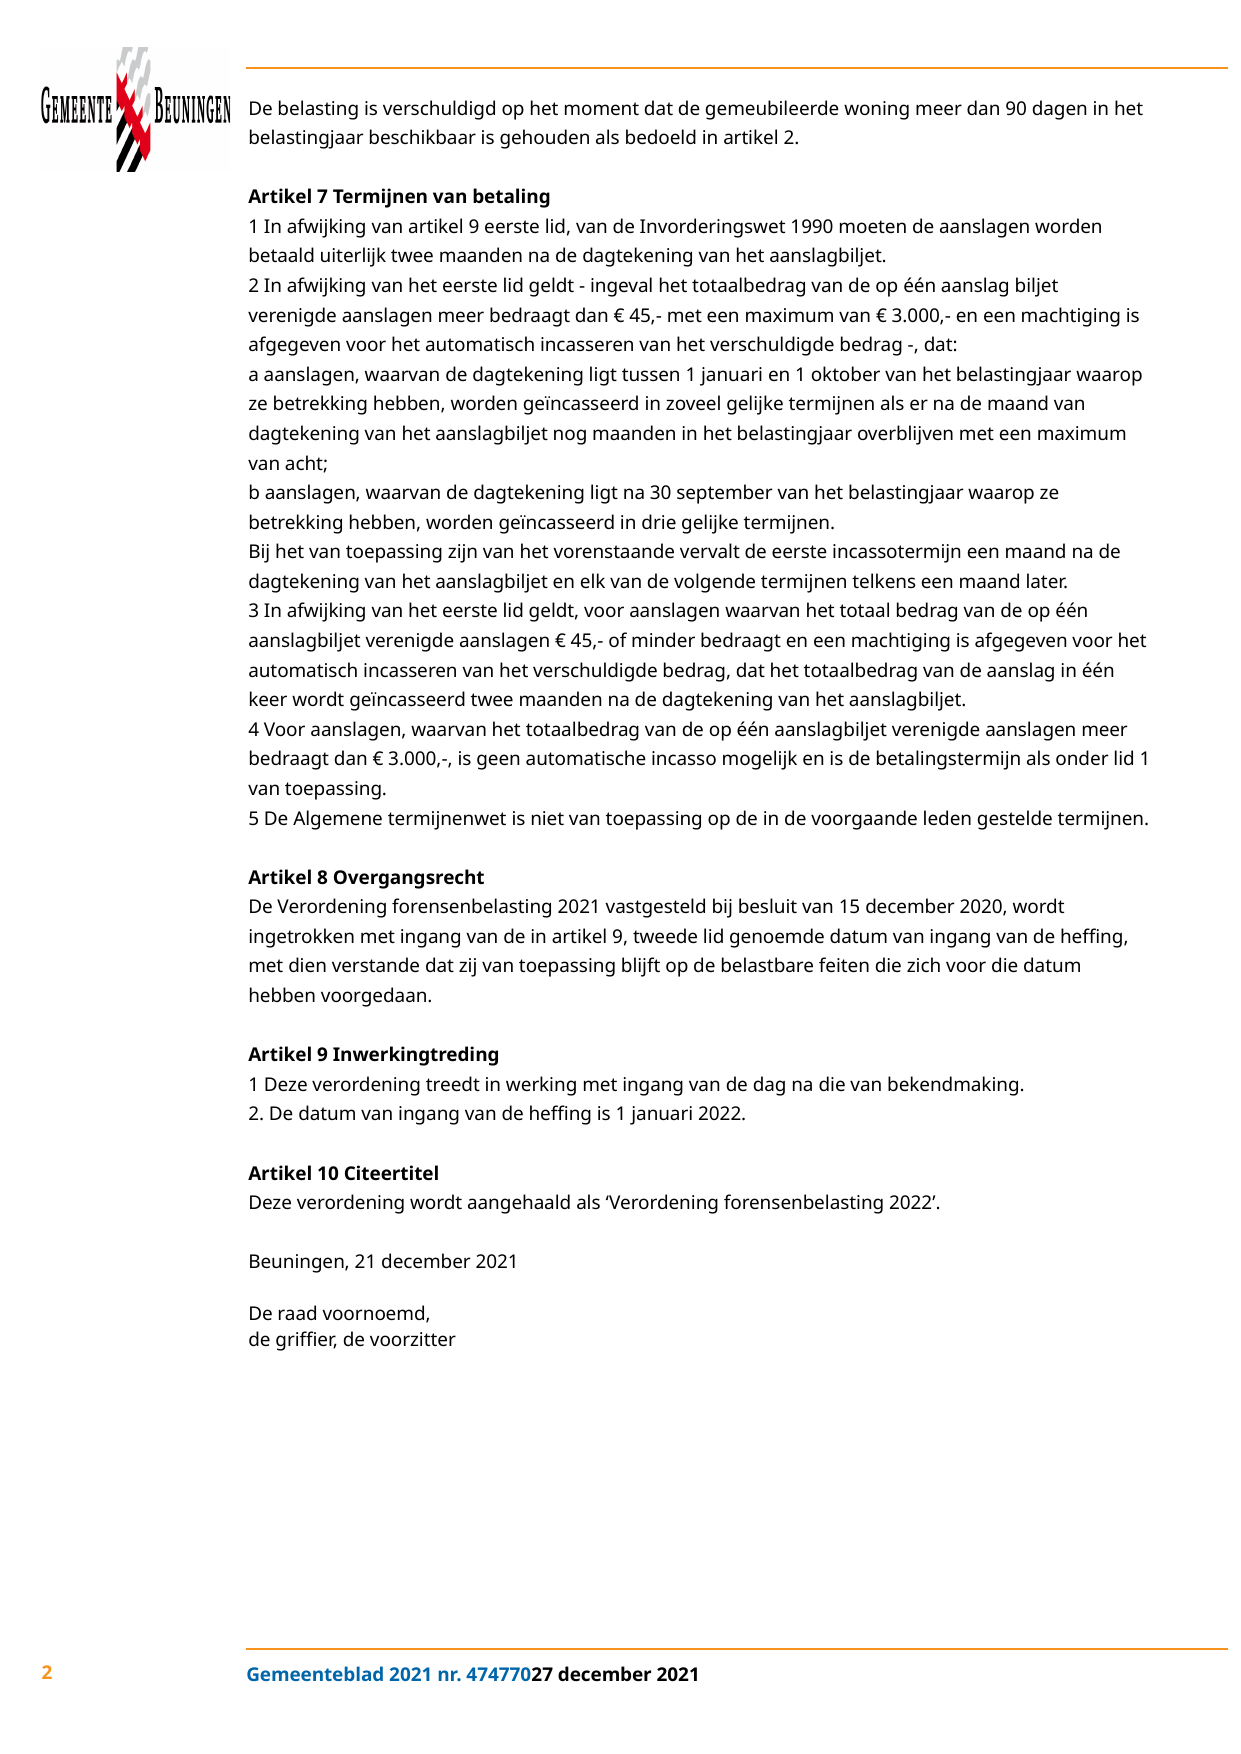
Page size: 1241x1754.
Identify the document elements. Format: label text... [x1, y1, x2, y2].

text Artikel 7 Termijnen van betaling [248, 183, 1152, 209]
text 2. De datum van ingang van de heffing is 1 januari 2022. [248, 1101, 1152, 1126]
text De raad voornoemd, [248, 1300, 1152, 1326]
text De Verordening forensenbelasting 2021 vastgesteld bij besluit van 15 december 2020, wordt ingetrokken met ingang van de in artikel 9, tweede lid genoemde datum van ingang van de heffing, met dien verstande dat zij van toepassing blijft op de belastbare feiten die zich voor die datum hebben voorgedaan. [248, 893, 1152, 1008]
text 1 Deze verordening treedt in werking met ingang van de dag na die van bekendmaking. [248, 1071, 1152, 1097]
text 5 De Algemene termijnenwet is niet van toepassing op de in de voorgaande leden gestelde termijnen. [248, 805, 1152, 831]
text Artikel 9 Inwerkingtreding [248, 1041, 1152, 1067]
text De belasting is verschuldigd op het moment dat de gemeubileerde woning meer dan 90 dagen in het belastingjaar beschikbaar is gehouden als bedoeld in artikel 2. [248, 95, 1152, 150]
text 2 In afwijking van het eerste lid geldt - ingeval het totaalbedrag van de op één aanslag biljet verenigde aanslagen meer bedraagt dan € 45,- met een maximum van € 3.000,- en een machtiging is afgegeven voor het automatisch incasseren van het verschuldigde bedrag -, dat: [248, 272, 1152, 357]
text Artikel 8 Overgangsrecht [248, 864, 1152, 890]
text 4 Voor aanslagen, waarvan het totaalbedrag van de op één aanslagbiljet verenigde aanslagen meer bedraagt dan € 3.000,-, is geen automatische incasso mogelijk en is de betalingstermijn als onder lid 1 van toepassing. [248, 716, 1152, 801]
text Artikel 10 Citeertitel [248, 1160, 1152, 1186]
text Beuningen, 21 december 2021 [248, 1248, 1152, 1274]
text Deze verordening wordt aangehaald als ‘Verordening forensenbelasting 2022’. [248, 1189, 1152, 1215]
text 3 In afwijking van het eerste lid geldt, voor aanslagen waarvan het totaal bedrag van de op één aanslagbiljet verenigde aanslagen € 45,- of minder bedraagt en een machtiging is afgegeven voor het automatisch incasseren van het verschuldigde bedrag, dat het totaalbedrag van de aanslag in één keer wordt geïncasseerd twee maanden na de dagtekening van het aanslagbiljet. [248, 598, 1152, 712]
picture [41, 47, 231, 172]
text a aanslagen, waarvan de dagtekening ligt tussen 1 januari en 1 oktober van het belastingjaar waarop ze betrekking hebben, worden geïncasseerd in zoveel gelijke termijnen als er na de maand van dagtekening van het aanslagbiljet nog maanden in het belastingjaar overblijven met een maximum van acht; [248, 361, 1152, 476]
text b aanslagen, waarvan de dagtekening ligt na 30 september van het belastingjaar waarop ze betrekking hebben, worden geïncasseerd in drie gelijke termijnen. [248, 479, 1152, 535]
text 1 In afwijking van artikel 9 eerste lid, van de Invorderingswet 1990 moeten de aanslagen worden betaald uiterlijk twee maanden na de dagtekening van het aanslagbiljet. [248, 213, 1152, 268]
text de griffier, de voorzitter [248, 1326, 1152, 1351]
text Bij het van toepassing zijn van het vorenstaande vervalt de eerste incassotermijn een maand na de dagtekening van het aanslagbiljet en elk van de volgende termijnen telkens een maand later. [248, 538, 1152, 594]
